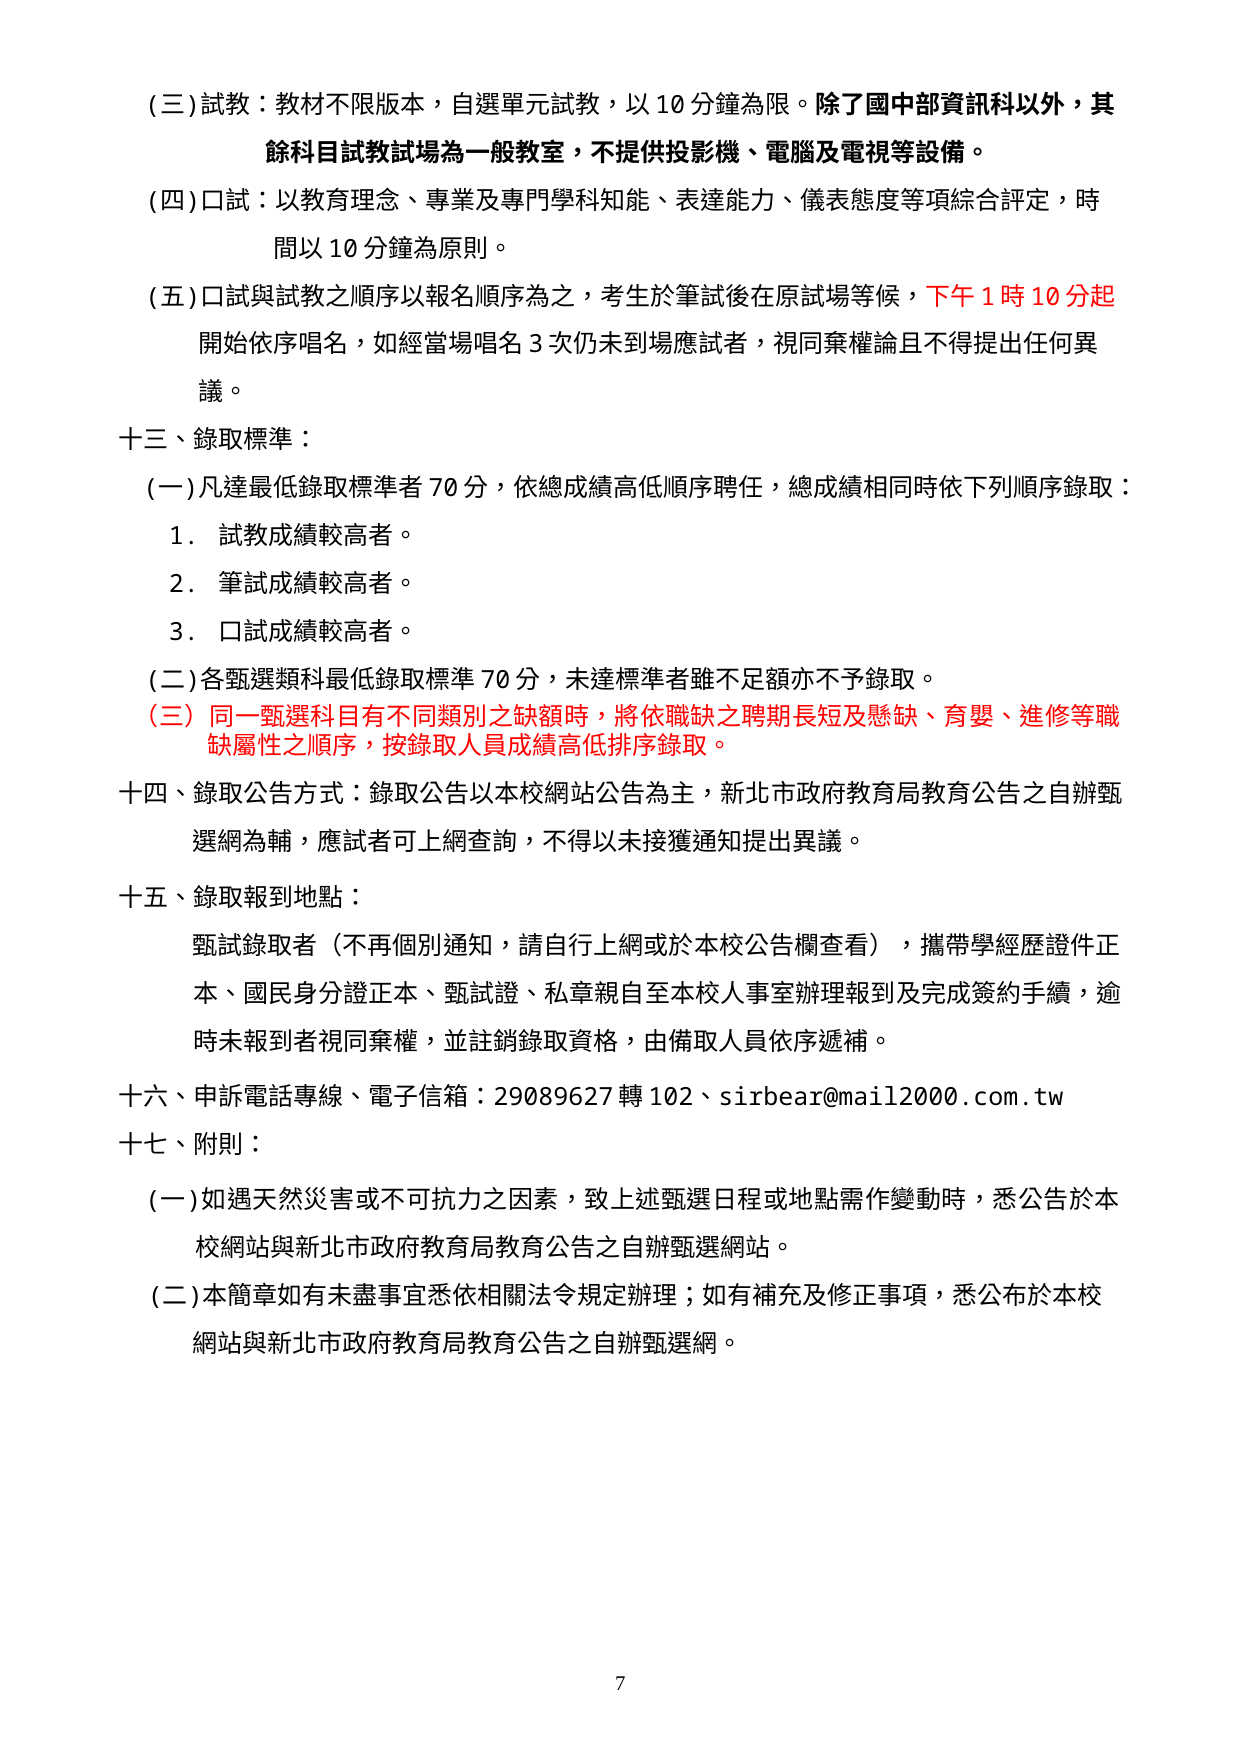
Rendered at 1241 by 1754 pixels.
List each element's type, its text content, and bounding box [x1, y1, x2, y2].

text 十六、申訴電話專線、電子信箱：29089627轉102、sirbear@mail2000.com.tw [118, 1067, 1122, 1115]
text (一)凡達最低錄取標準者70分，依總成績高低順序聘任，總成績相同時依下列順序錄取： [118, 458, 1122, 506]
text (二)本簡章如有未盡事宜悉依相關法令規定辦理；如有補充及修正事項，悉公布於本校網站與新北市政府教育局教育公告之自辦甄選網。 [148, 1266, 1122, 1362]
text 十四、錄取公告方式：錄取公告以本校網站公告為主，新北市政府教育局教育公告之自辦甄選網為輔，應試者可上網查詢，不得以未接獲通知提出異議。 [118, 764, 1122, 860]
text (二)各甄選類科最低錄取標準70分，未達標準者雖不足額亦不予錄取。 [145, 650, 1122, 698]
text (五)口試與試教之順序以報名順序為之，考生於筆試後在原試場等候，下午1時10分起開始依序唱名，如經當場唱名3次仍未到場應試者，視同棄權論且不得提出任何異議。 [145, 267, 1122, 410]
text 甄試錄取者（不再個別通知，請自行上網或於本校公告欄查看），攜帶學經歷證件正本、國民身分證正本、甄試證、私章親自至本校人事室辦理報到及完成簽約手續，逾時未報到者視同棄權，並註銷錄取資格，由備取人員依序遞補。 [192, 916, 1122, 1059]
list 筆試成績較高者。 [168, 554, 1122, 602]
text (三)試教：教材不限版本，自選單元試教，以10分鐘為限。除了國中部資訊科以外，其餘科目試教試場為一般教室，不提供投影機、電腦及電視等設備。 [145, 75, 1122, 171]
list 試教成績較高者。 [168, 506, 1122, 554]
text （三）同一甄選科目有不同類別之缺額時，將依職缺之聘期長短及懸缺、育嬰、進修等職缺屬性之順序，按錄取人員成績高低排序錄取。 [118, 702, 1122, 760]
list 口試成績較高者。 [168, 602, 1122, 650]
text 十三、錄取標準： [118, 410, 1122, 458]
text 十七、附則： [118, 1115, 1122, 1163]
text 十五、錄取報到地點： [118, 868, 1122, 916]
text (一)如遇天然災害或不可抗力之因素，致上述甄選日程或地點需作變動時，悉公告於本校網站與新北市政府教育局教育公告之自辦甄選網站。 [145, 1170, 1122, 1266]
text (四)口試：以教育理念、專業及專門學科知能、表達能力、儀表態度等項綜合評定，時間以10分鐘為原則。 [145, 171, 1122, 267]
